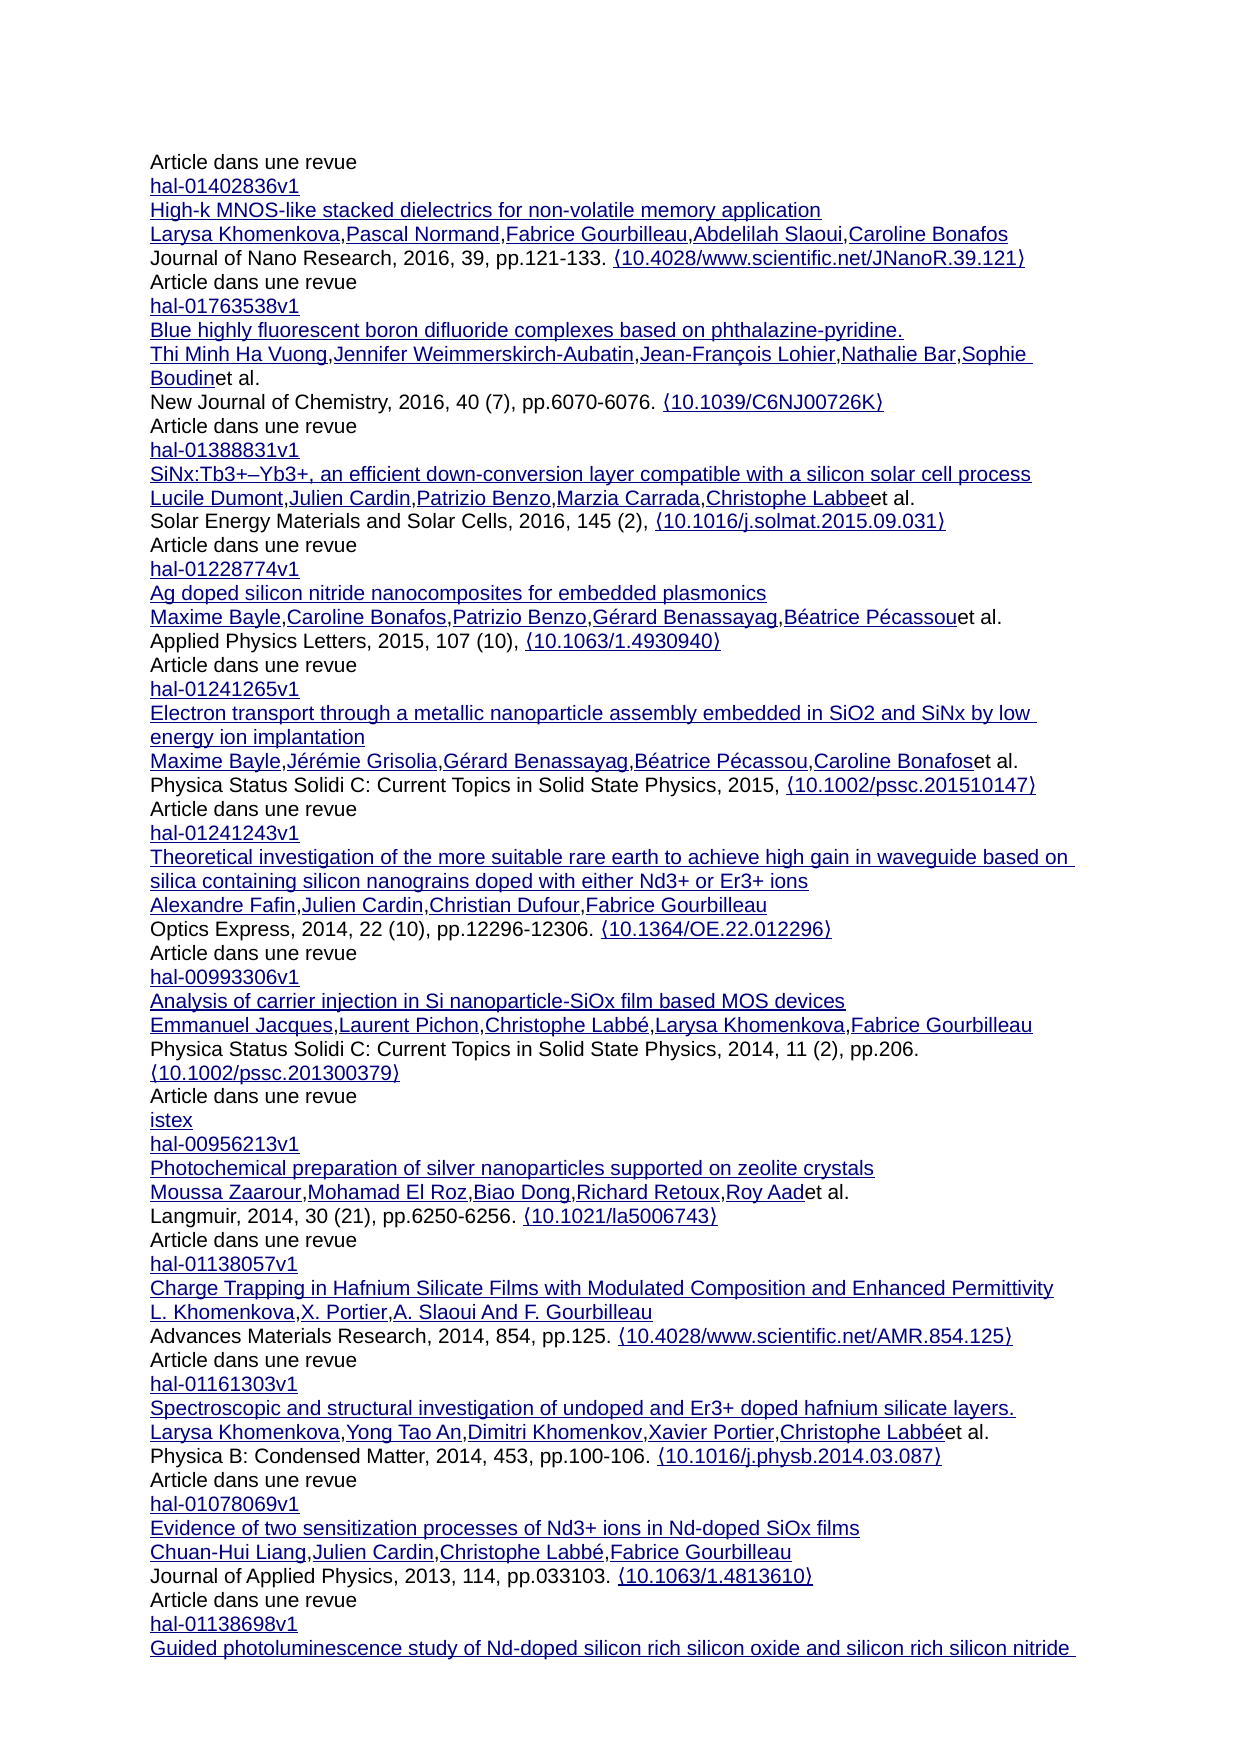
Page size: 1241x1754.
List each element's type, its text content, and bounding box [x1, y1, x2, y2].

table_cell Charge Trapping in Hafnium Silicate Films with Modulated Composition and Enhanced Permittivity L. Khomenkova,X. Portier,A. Slaoui And F. Gourbilleau Advances Materials Research, 2014, 854, pp.125. ⟨10.4028/www.scientific.net/AMR.854.125⟩ Article dans une revue hal-01161303v1 [150, 1276, 1090, 1396]
table_cell Evidence of two sensitization processes of Nd3+ ions in Nd-doped SiOx films Chuan-Hui Liang,Julien Cardin,Christophe Labbé,Fabrice Gourbilleau Journal of Applied Physics, 2013, 114, pp.033103. ⟨10.1063/1.4813610⟩ Article dans une revue hal-01138698v1 [150, 1516, 1090, 1635]
table_cell SiNx:Tb3+–Yb3+, an efficient down-conversion layer compatible with a silicon solar cell process Lucile Dumont,Julien Cardin,Patrizio Benzo,Marzia Carrada,Christophe Labbeet al. Solar Energy Materials and Solar Cells, 2016, 145 (2), ⟨10.1016/j.solmat.2015.09.031⟩ Article dans une revue hal-01228774v1 [150, 461, 1090, 581]
table_cell Ag doped silicon nitride nanocomposites for embedded plasmonics Maxime Bayle,Caroline Bonafos,Patrizio Benzo,Gérard Benassayag,Béatrice Pécassouet al. Applied Physics Letters, 2015, 107 (10), ⟨10.1063/1.4930940⟩ Article dans une revue hal-01241265v1 [150, 581, 1090, 701]
table_cell High-k MNOS-like stacked dielectrics for non-volatile memory application Larysa Khomenkova,Pascal Normand,Fabrice Gourbilleau,Abdelilah Slaoui,Caroline Bonafos Journal of Nano Research, 2016, 39, pp.121-133. ⟨10.4028/www.scientific.net/JNanoR.39.121⟩ Article dans une revue hal-01763538v1 [150, 198, 1090, 318]
table_cell Theoretical investigation of the more suitable rare earth to achieve high gain in waveguide based on silica containing silicon nanograins doped with either Nd3+ or Er3+ ions Alexandre Fafin,Julien Cardin,Christian Dufour,Fabrice Gourbilleau Optics Express, 2014, 22 (10), pp.12296-12306. ⟨10.1364/OE.22.012296⟩ Article dans une revue hal-00993306v1 [150, 845, 1090, 988]
table_cell Electron transport through a metallic nanoparticle assembly embedded in SiO2 and SiNx by low energy ion implantation Maxime Bayle,Jérémie Grisolia,Gérard Benassayag,Béatrice Pécassou,Caroline Bonafoset al. Physica Status Solidi C: Current Topics in Solid State Physics, 2015, ⟨10.1002/pssc.201510147⟩ Article dans une revue hal-01241243v1 [150, 701, 1090, 845]
table_cell Blue highly fluorescent boron difluoride complexes based on phthalazine-pyridine. Thi Minh Ha Vuong,Jennifer Weimmerskirch-Aubatin,Jean-François Lohier,Nathalie Bar,Sophie Boudinet al. New Journal of Chemistry, 2016, 40 (7), pp.6070-6076. ⟨10.1039/C6NJ00726K⟩ Article dans une revue hal-01388831v1 [150, 318, 1090, 461]
table_cell Guided photoluminescence study of Nd-doped silicon rich silicon oxide and silicon rich silicon nitride [150, 1635, 1090, 1659]
table_cell Article dans une revue hal-01402836v1 [150, 150, 1090, 198]
table_cell Spectroscopic and structural investigation of undoped and Er3+ doped hafnium silicate layers. Larysa Khomenkova,Yong Tao An,Dimitri Khomenkov,Xavier Portier,Christophe Labbéet al. Physica B: Condensed Matter, 2014, 453, pp.100-106. ⟨10.1016/j.physb.2014.03.087⟩ Article dans une revue hal-01078069v1 [150, 1396, 1090, 1516]
table_cell Analysis of carrier injection in Si nanoparticle-SiOx film based MOS devices Emmanuel Jacques,Laurent Pichon,Christophe Labbé,Larysa Khomenkova,Fabrice Gourbilleau Physica Status Solidi C: Current Topics in Solid State Physics, 2014, 11 (2), pp.206. ⟨10.1002/pssc.201300379⟩ Article dans une revue istex hal-00956213v1 [150, 989, 1090, 1156]
table_cell Photochemical preparation of silver nanoparticles supported on zeolite crystals Moussa Zaarour,Mohamad El Roz,Biao Dong,Richard Retoux,Roy Aadet al. Langmuir, 2014, 30 (21), pp.6250-6256. ⟨10.1021/la5006743⟩ Article dans une revue hal-01138057v1 [150, 1156, 1090, 1276]
